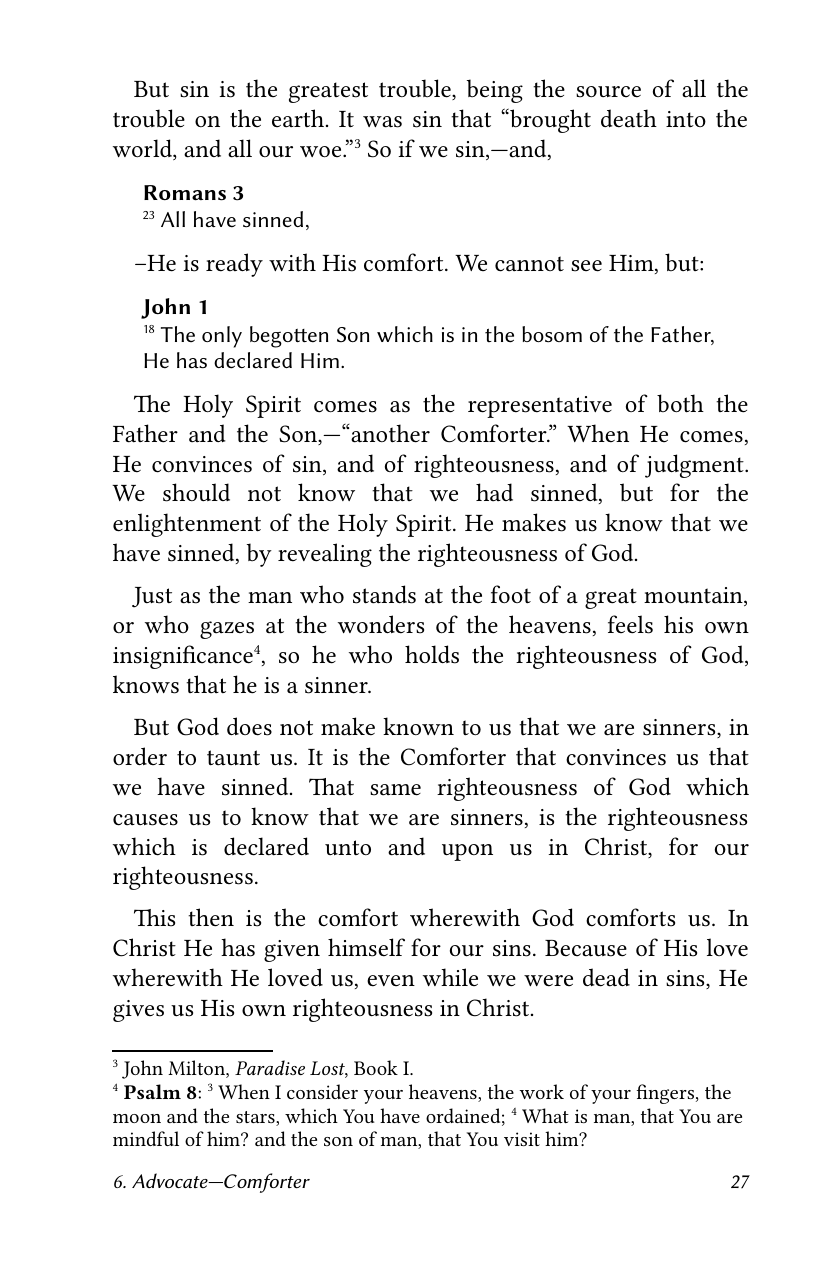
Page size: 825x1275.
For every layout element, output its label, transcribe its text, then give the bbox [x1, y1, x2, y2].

text John Milton, Paradise Lost, Book I. [112, 1057, 750, 1081]
text This then is the comfort wherewith God comforts us. In Christ He has given himself for our sins. Because of His love wherewith He loved us, even while we were dead in sins, He gives us His own righteousness in Christ. [112, 904, 750, 1023]
text Romans 3 [142, 180, 750, 206]
text But God does not make known to us that we are sinners, in order to taunt us. It is the Comforter that convinces us that we have sinned. That same righteousness of God which causes us to know that we are sinners, is the righteousness which is declared unto and upon us in Christ, for our righteousness. [112, 713, 750, 891]
text 18 The only begotten Son which is in the bosom of the Father, He has declared Him. [142, 321, 720, 374]
text But sin is the greatest trouble, being the source of all the trouble on the earth. It was sin that “brought death into the world, and all our woe.” So if we sin,—and, [112, 75, 750, 163]
text John 1 [142, 294, 750, 320]
text 23 All have sinned, [142, 207, 720, 233]
text Just as the man who stands at the foot of a great mountain, or who gazes at the wonders of the heavens, feels his own insignificance, so he who holds the righteousness of God, knows that he is a sinner. [112, 581, 750, 699]
text Psalm 8: 3 When I consider your heavens, the work of your fingers, the moon and the stars, which You have ordained; 4 What is man, that You are mindful of him? and the son of man, that You visit him? [112, 1081, 750, 1152]
text The Holy Spirit comes as the representative of both the Father and the Son,—“another Comforter.” When He comes, He convinces of sin, and of righteousness, and of judgment. We should not know that we had sinned, but for the enlightenment of the Holy Spirit. He makes us know that we have sinned, by revealing the righteousness of God. [112, 390, 750, 568]
text –He is ready with His comfort. We cannot see Him, but: [112, 249, 750, 277]
